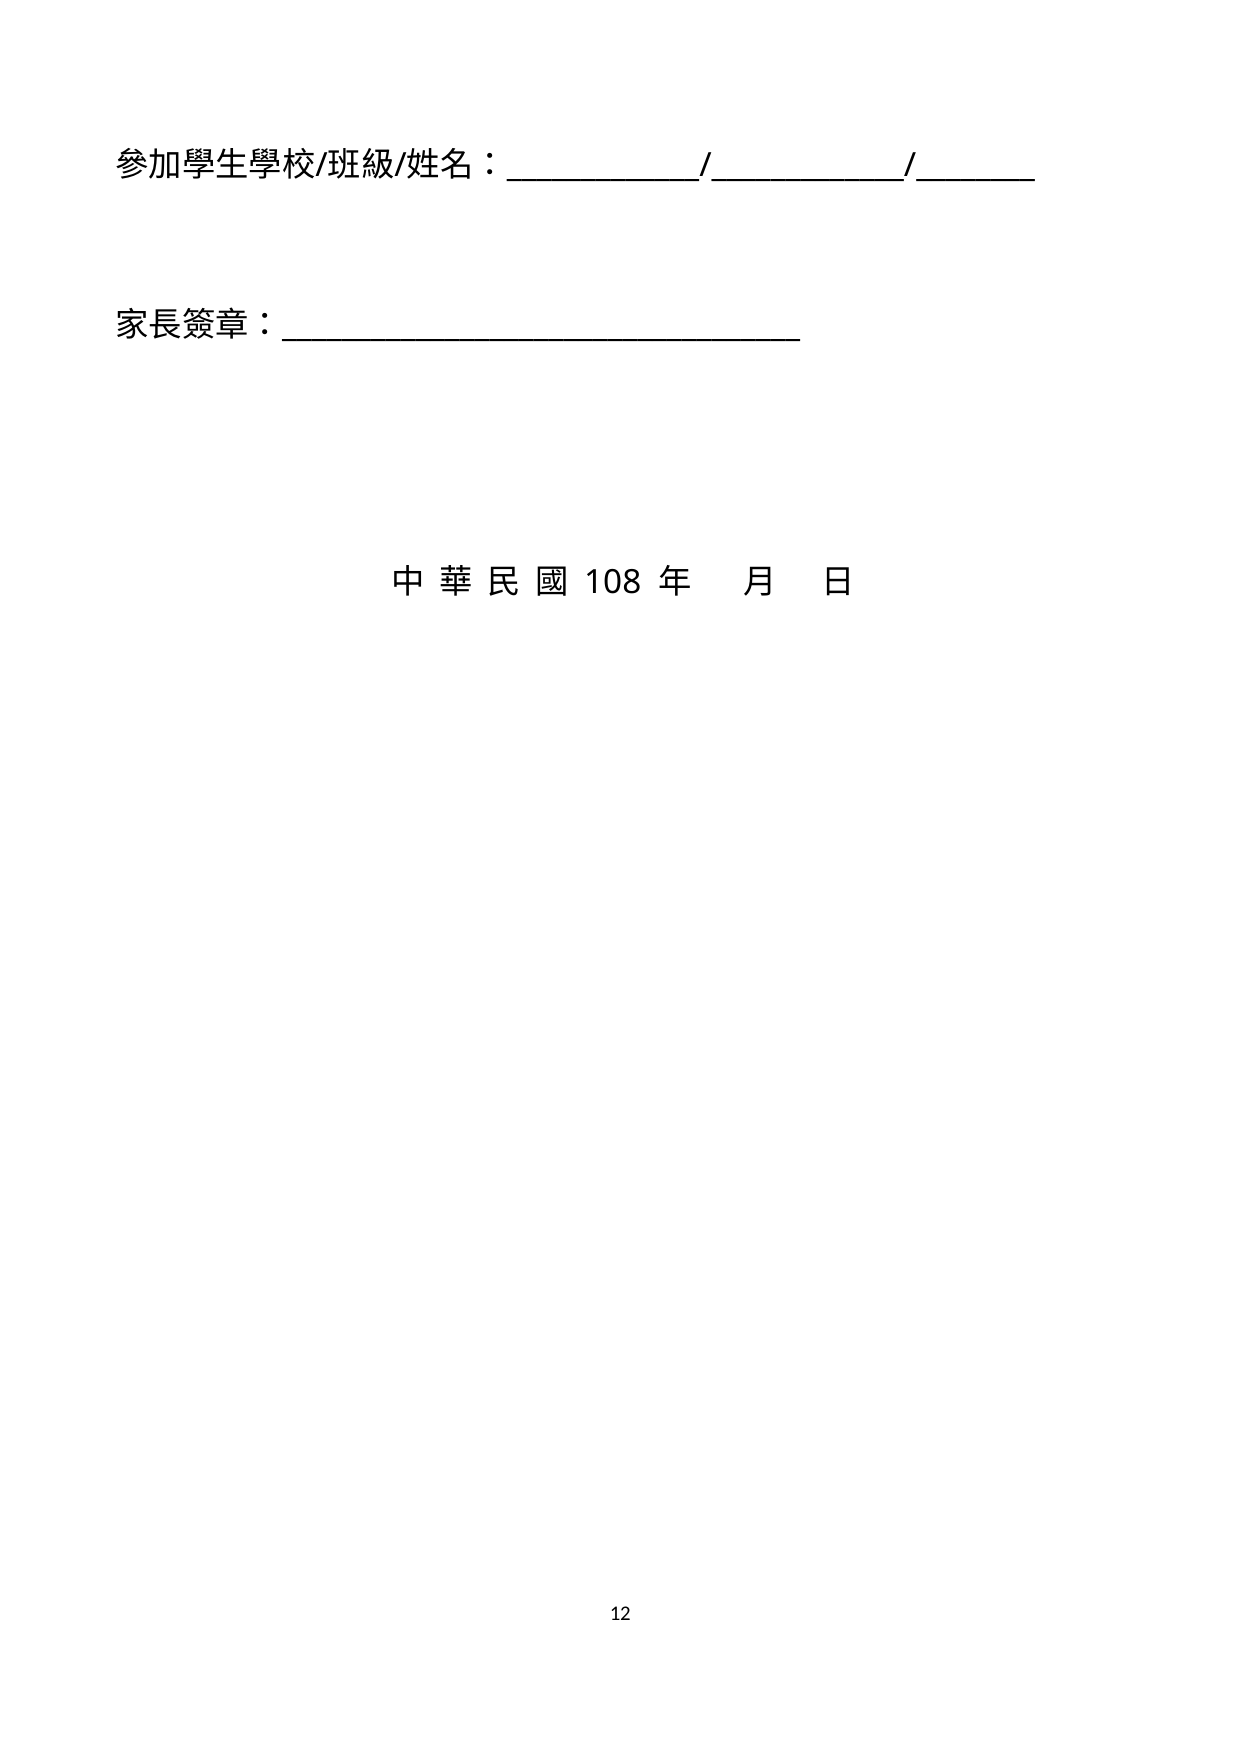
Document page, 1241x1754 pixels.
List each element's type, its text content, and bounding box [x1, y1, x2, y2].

table_cell 參加學生學校/班級/姓名：_____________/_____________/________ 家長簽章：___________________________________ 中 華 民 國 108 年 月 日 [112, 125, 1134, 616]
